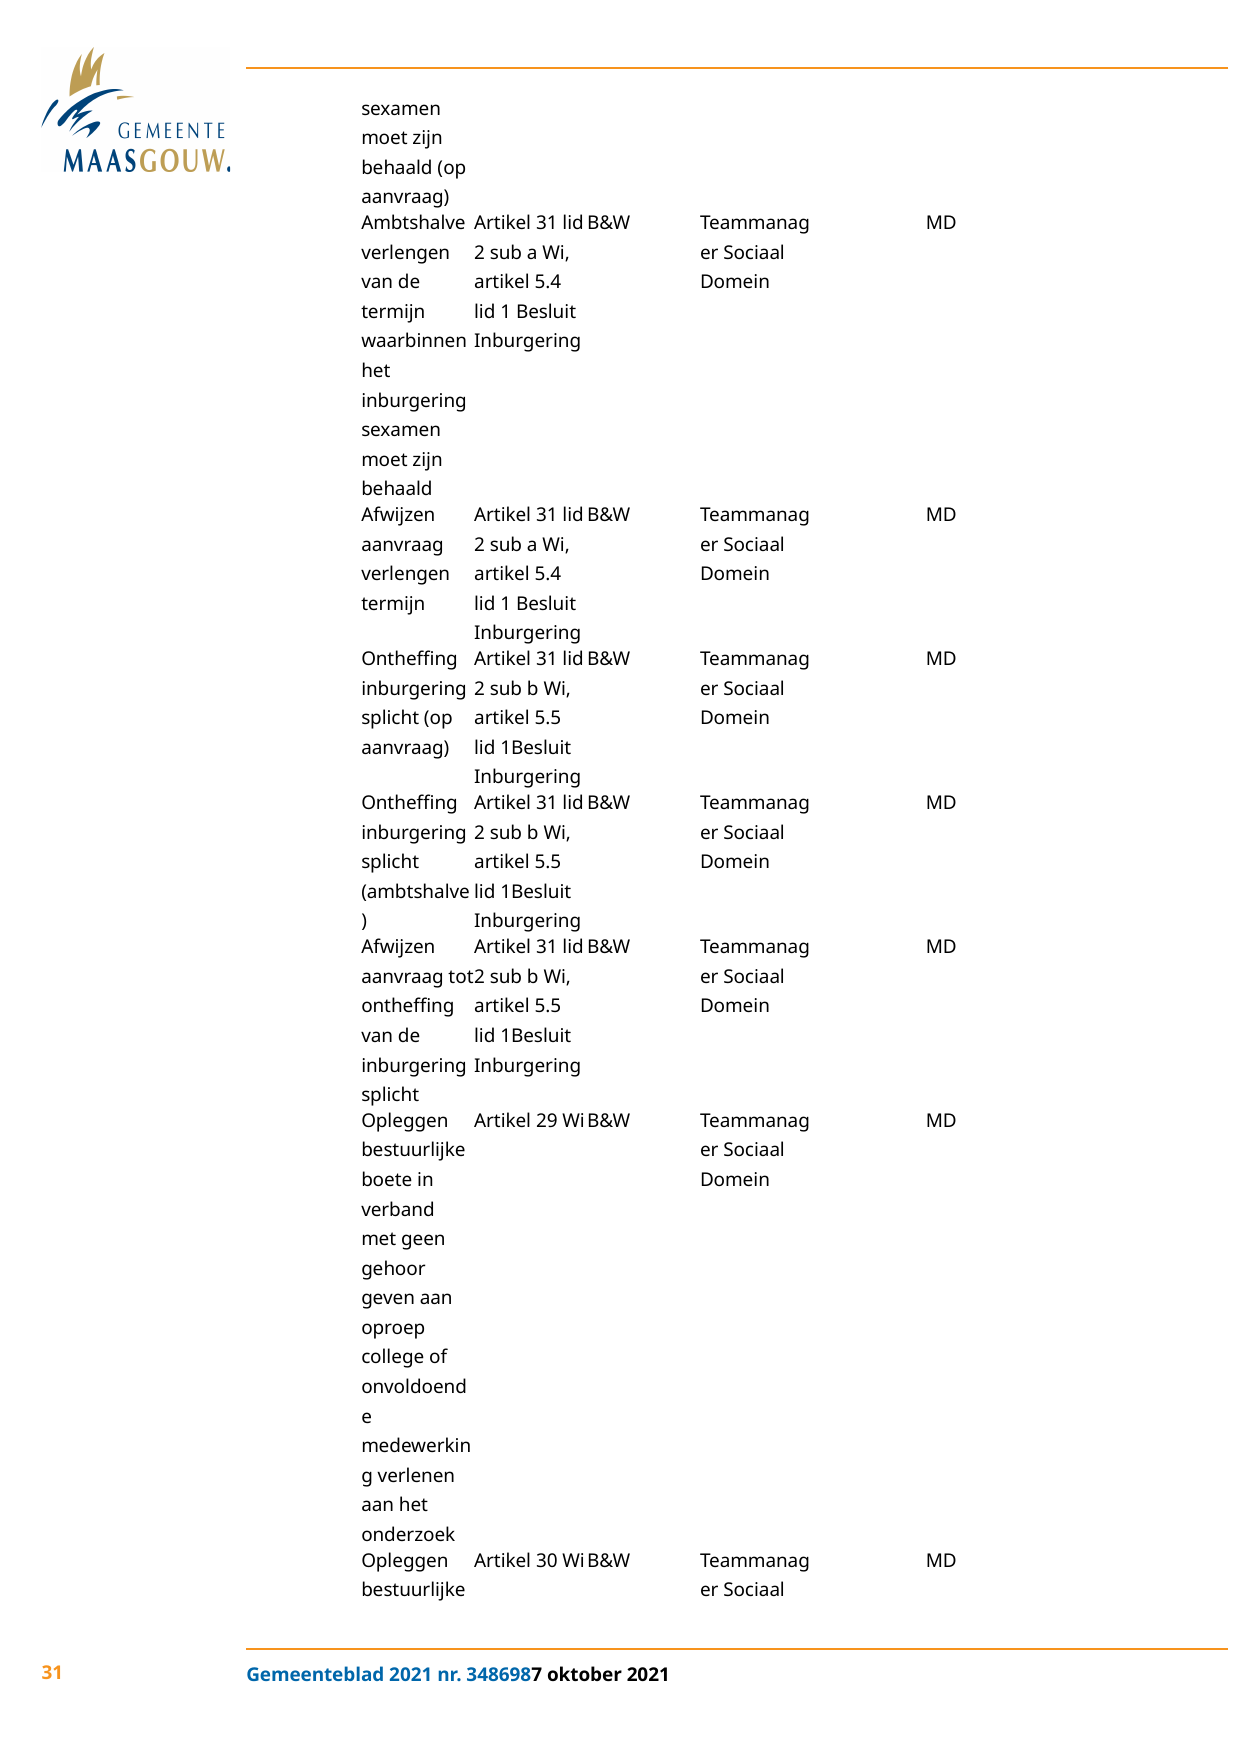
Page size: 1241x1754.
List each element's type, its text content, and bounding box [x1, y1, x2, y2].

table_cell [926, 95, 1038, 209]
table_cell Artikel 31 lid 2 sub b Wi, artikel 5.5 lid 1Besluit Inburgering [474, 789, 587, 933]
table_cell sexamen moet zijn behaald (op aanvraag) [361, 95, 474, 209]
table_cell MD [926, 789, 1038, 933]
table_cell [1039, 789, 1152, 933]
table_cell [1039, 209, 1152, 501]
table_cell B&W [587, 645, 700, 789]
table_cell [248, 1107, 361, 1547]
table_cell [813, 934, 926, 1107]
table_cell [1039, 95, 1152, 209]
table_cell MD [926, 1547, 1038, 1602]
table_cell [813, 645, 926, 789]
table_cell Opleggen bestuurlijke boete in verband met geen gehoor geven aan oproep college of onvoldoende medewerking verlenen aan het onderzoek [361, 1107, 474, 1547]
table_cell [813, 789, 926, 933]
table_cell Ontheffing inburgeringsplicht (op aanvraag) [361, 645, 474, 789]
table_cell [1039, 934, 1152, 1107]
table_cell [813, 1107, 926, 1547]
picture [41, 47, 231, 172]
table_cell [474, 95, 587, 209]
table_cell Teammanager Sociaal Domein [700, 645, 813, 789]
table_cell Teammanager Sociaal Domein [700, 209, 813, 501]
table_cell B&W [587, 1547, 700, 1602]
table_cell Artikel 31 lid 2 sub b Wi, artikel 5.5 lid 1Besluit Inburgering [474, 645, 587, 789]
table_cell [587, 95, 700, 209]
table_cell B&W [587, 934, 700, 1107]
table_cell MD [926, 645, 1038, 789]
table_cell Artikel 30 Wi [474, 1547, 587, 1602]
table_cell Artikel 31 lid 2 sub a Wi, artikel 5.4 lid 1 Besluit Inburgering [474, 209, 587, 501]
table_cell Teammanager Sociaal Domein [700, 934, 813, 1107]
table_cell B&W [587, 209, 700, 501]
table_cell Teammanager Sociaal Domein [700, 1107, 813, 1547]
table_cell [248, 501, 361, 645]
table_cell [1039, 645, 1152, 789]
table_cell B&W [587, 1107, 700, 1547]
table_cell MD [926, 934, 1038, 1107]
table_cell [248, 789, 361, 933]
table_cell [248, 645, 361, 789]
table_cell Teammanager Sociaal Domein [700, 501, 813, 645]
table_cell Artikel 29 Wi [474, 1107, 587, 1547]
table_cell MD [926, 501, 1038, 645]
table_cell [1039, 1547, 1152, 1602]
table_cell Artikel 31 lid 2 sub a Wi, artikel 5.4 lid 1 Besluit Inburgering [474, 501, 587, 645]
table_cell Afwijzen aanvraag verlengen termijn [361, 501, 474, 645]
table_cell [248, 934, 361, 1107]
table_cell Teammanager Sociaal Domein [700, 789, 813, 933]
table_cell MD [926, 209, 1038, 501]
table_cell [813, 209, 926, 501]
table_cell [700, 95, 813, 209]
table_cell [1039, 501, 1152, 645]
table_cell [1039, 1107, 1152, 1547]
table_cell [248, 209, 361, 501]
table_cell Teammanager Sociaal [700, 1547, 813, 1602]
table_cell [813, 1547, 926, 1602]
table_cell Artikel 31 lid 2 sub b Wi, artikel 5.5 lid 1Besluit Inburgering [474, 934, 587, 1107]
table_cell [248, 1547, 361, 1602]
table_cell Opleggen bestuurlijke [361, 1547, 474, 1602]
table_cell B&W [587, 501, 700, 645]
table_cell Afwijzen aanvraag tot ontheffing van de inburgeringsplicht [361, 934, 474, 1107]
table_cell [813, 501, 926, 645]
table_cell Ambtshalve verlengen van de termijn waarbinnen het inburgeringsexamen moet zijn behaald [361, 209, 474, 501]
table_cell [813, 95, 926, 209]
table_cell [248, 95, 361, 209]
table_cell B&W [587, 789, 700, 933]
table_cell MD [926, 1107, 1038, 1547]
table_cell Ontheffing inburgeringsplicht (ambtshalve) [361, 789, 474, 933]
